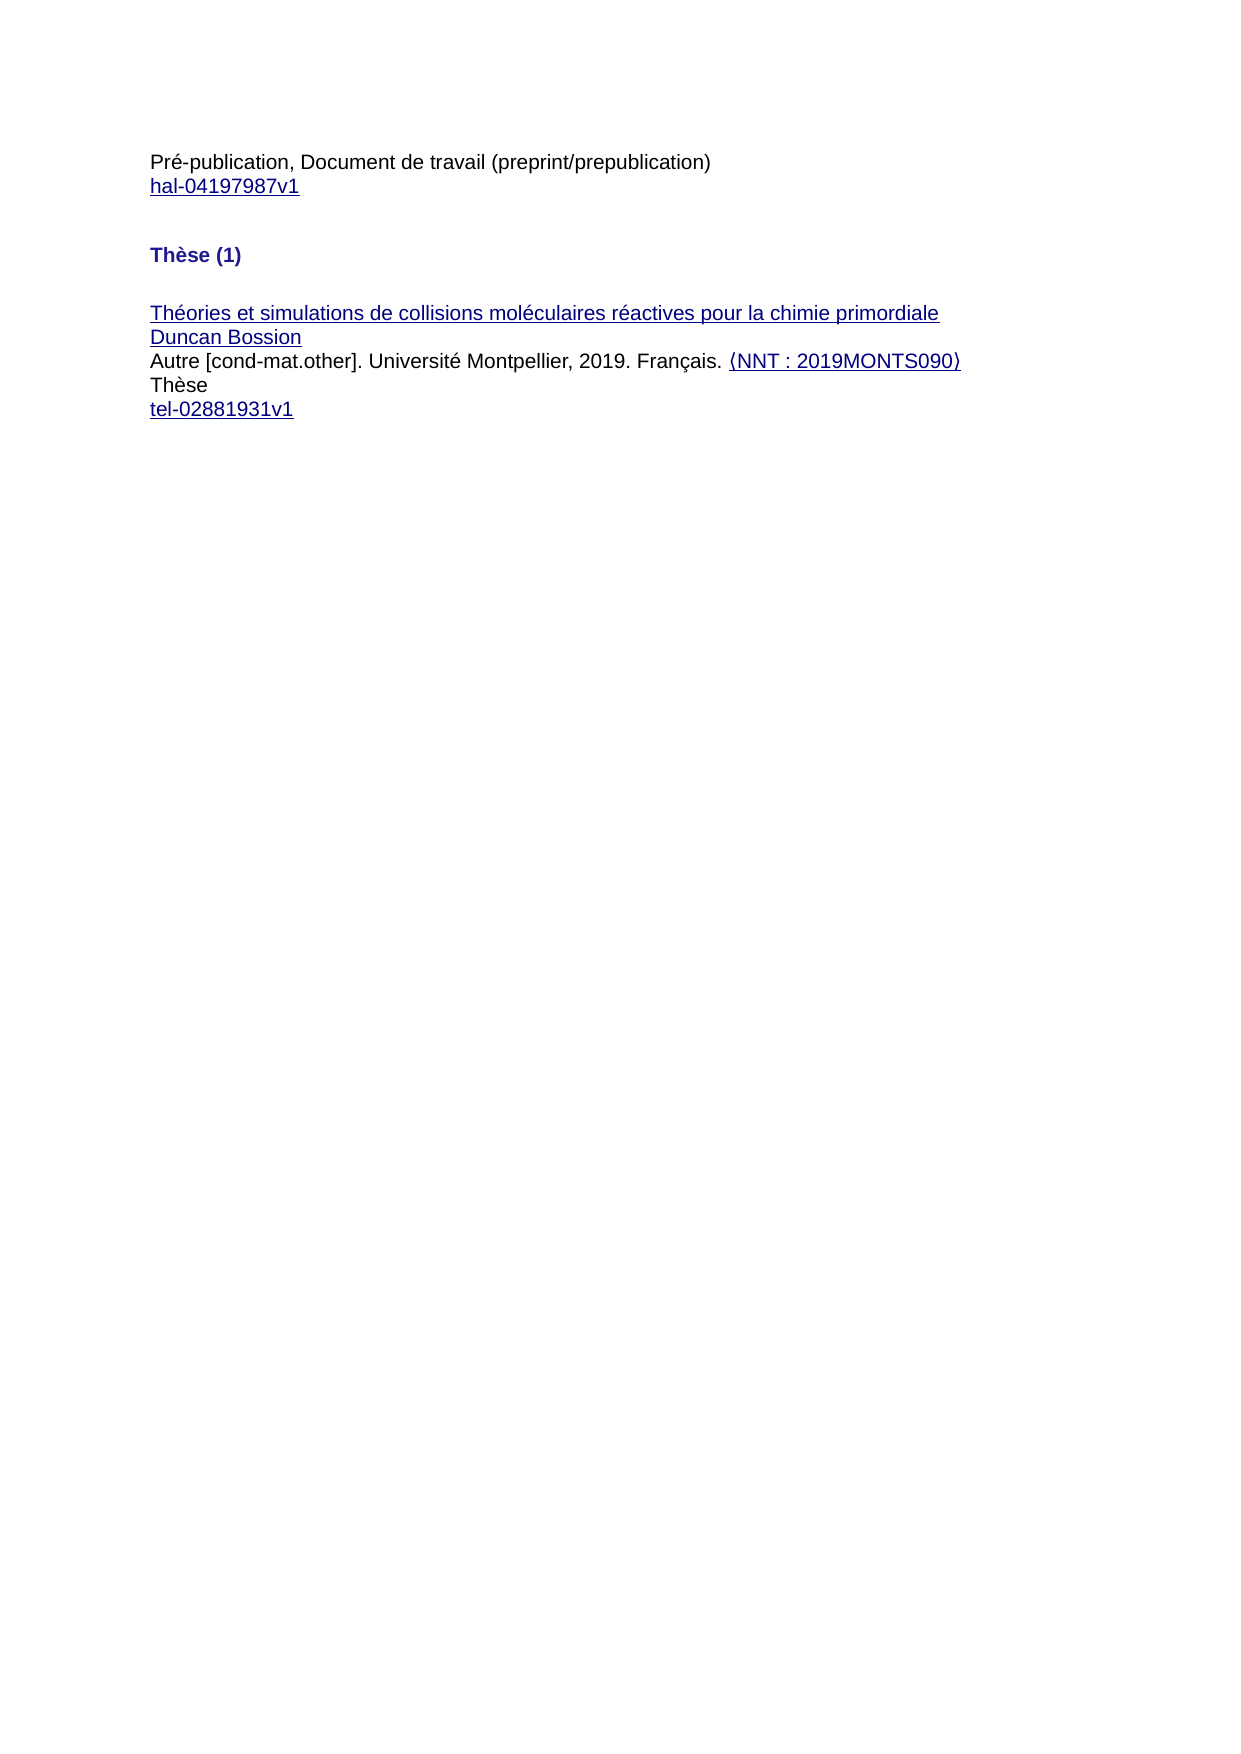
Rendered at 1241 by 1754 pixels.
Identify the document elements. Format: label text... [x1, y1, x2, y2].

table_header Pré-publication, Document de travail (preprint/prepublication) hal-04197987v1 [150, 150, 1090, 198]
table_header Théories et simulations de collisions moléculaires réactives pour la chimie primordiale Duncan Bossion Autre [cond-mat.other]. Université Montpellier, 2019. Français. ⟨NNT : 2019MONTS090⟩ Thèse tel-02881931v1 [150, 301, 1090, 421]
subtitle Thèse (1) [150, 243, 1090, 267]
